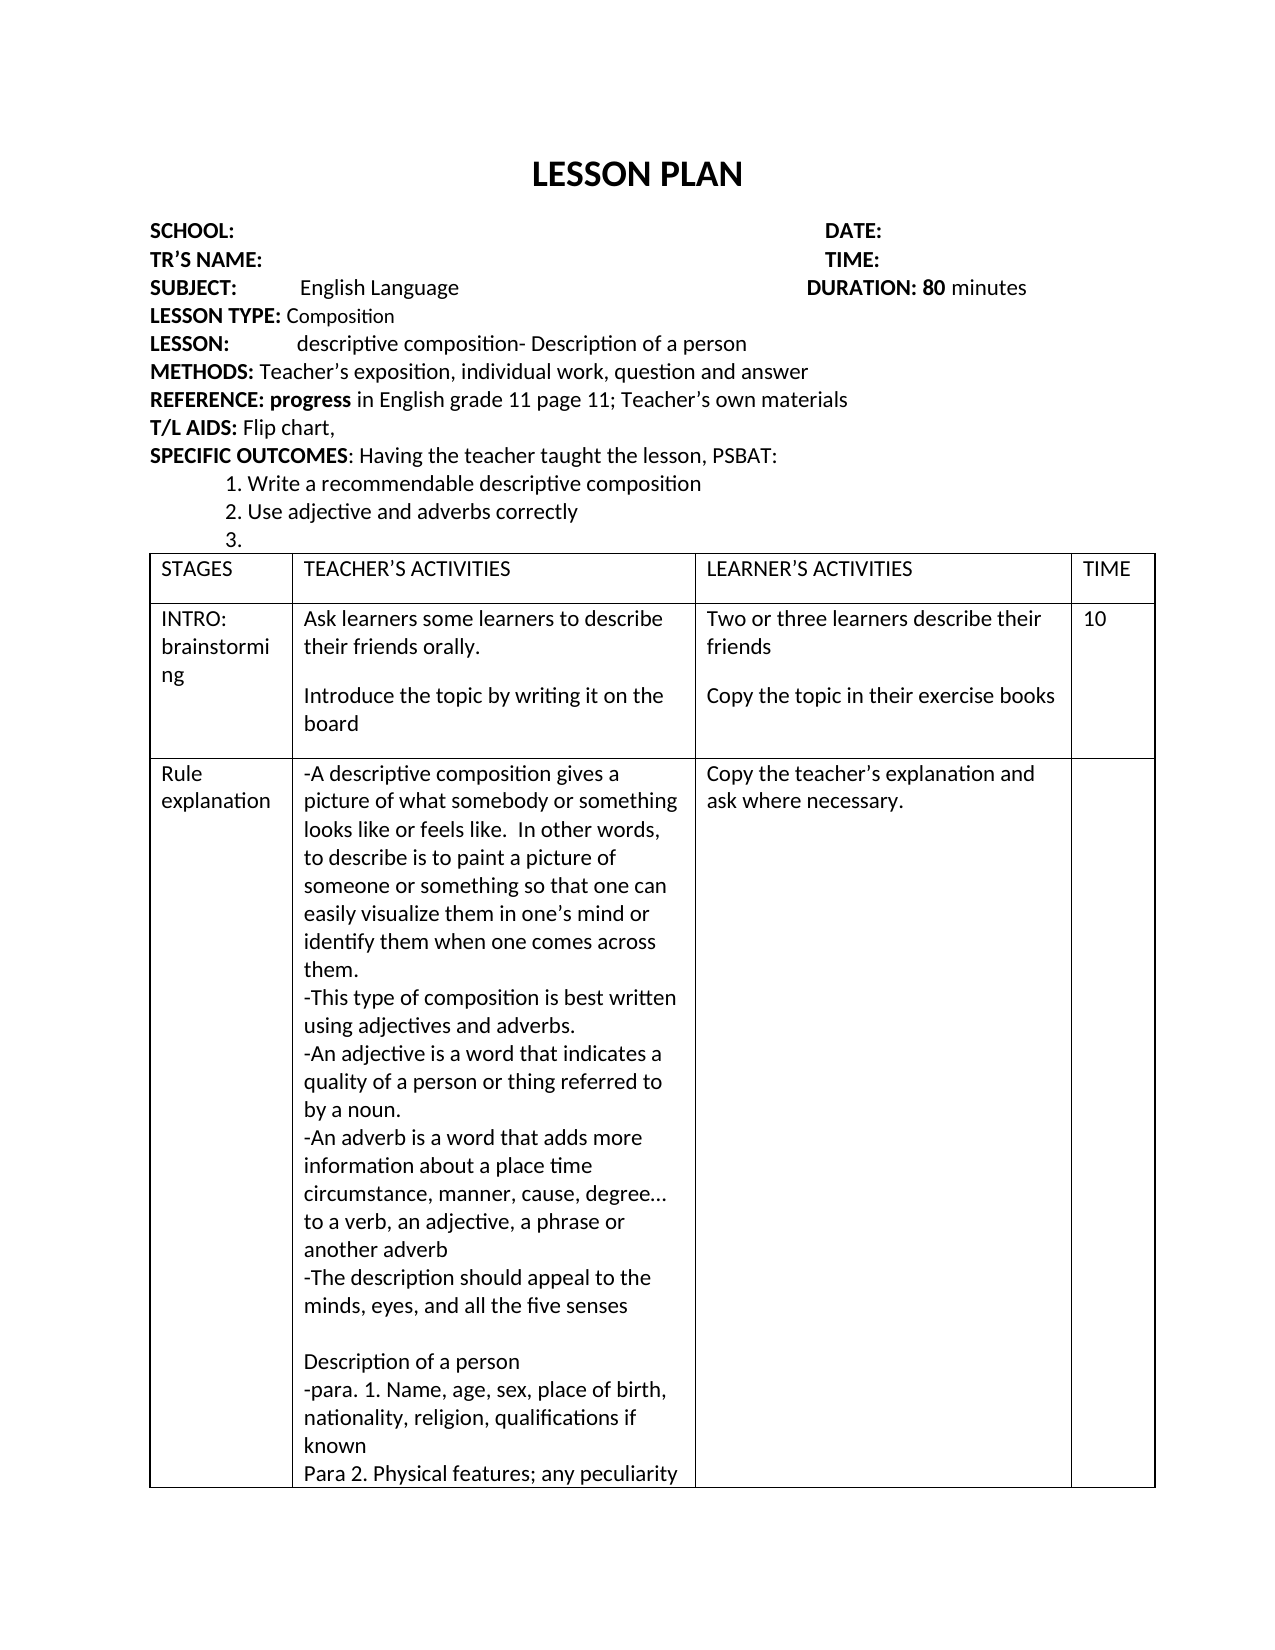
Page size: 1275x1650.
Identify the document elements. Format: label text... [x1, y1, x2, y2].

text METHODS: Teacher’s exposition, individual work, question and answer [150, 357, 1125, 385]
text 2. Use adjective and adverbs correctly [150, 497, 1125, 525]
table_cell [1072, 759, 1154, 1487]
text T/L AIDS: Flip chart, [150, 413, 1125, 441]
text REFERENCE: progress in English grade 11 page 11; Teacher’s own materials [150, 385, 1125, 413]
table_cell Ask learners some learners to describe their friends orally. Introduce the topic by writing it on the board [293, 604, 695, 758]
table_header LEARNER’S ACTIVITIES [696, 554, 1071, 603]
table_cell Two or three learners describe their friends Copy the topic in their exercise books [696, 604, 1071, 758]
text LESSON TYPE: Composition [150, 301, 1125, 329]
table_cell INTRO: brainstorming [151, 604, 292, 758]
table_cell Rule explanation [151, 759, 292, 1487]
text 1. Write a recommendable descriptive composition [150, 469, 1125, 497]
text 3. [150, 525, 1125, 553]
table_cell 10 [1072, 604, 1154, 758]
text LESSON PLAN [150, 150, 1125, 196]
table_header TIME [1072, 554, 1154, 603]
text TR’S NAME: TIME: [150, 245, 1125, 273]
text SCHOOL: DATE: [150, 217, 1125, 245]
table_cell -A descriptive composition gives a picture of what somebody or something looks like or feels like. In other words, to describe is to paint a picture of someone or something so that one can easily visualize them in one’s mind or identify them when one comes across them. -This type of composition is best written using adjectives and adverbs. -An adjective is a word that indicates a quality of a person or thing referred to by a noun. -An adverb is a word that adds more information about a place time circumstance, manner, cause, degree… to a verb, an adjective, a phrase or another adverb -The description should appeal to the minds, eyes, and all the five senses Description of a person -para. 1. Name, age, sex, place of birth, nationality, religion, qualifications if known Para 2. Physical features; any peculiarity [293, 759, 695, 1487]
text SPECIFIC OUTCOMES: Having the teacher taught the lesson, PSBAT: [150, 441, 1125, 469]
table_header STAGES [151, 554, 292, 603]
table_cell Copy the teacher’s explanation and ask where necessary. [696, 759, 1071, 1487]
text LESSON: descriptive composition- Description of a person [150, 329, 1125, 357]
text SUBJECT: English Language DURATION: 80 minutes [150, 273, 1125, 301]
table_header TEACHER’S ACTIVITIES [293, 554, 695, 603]
